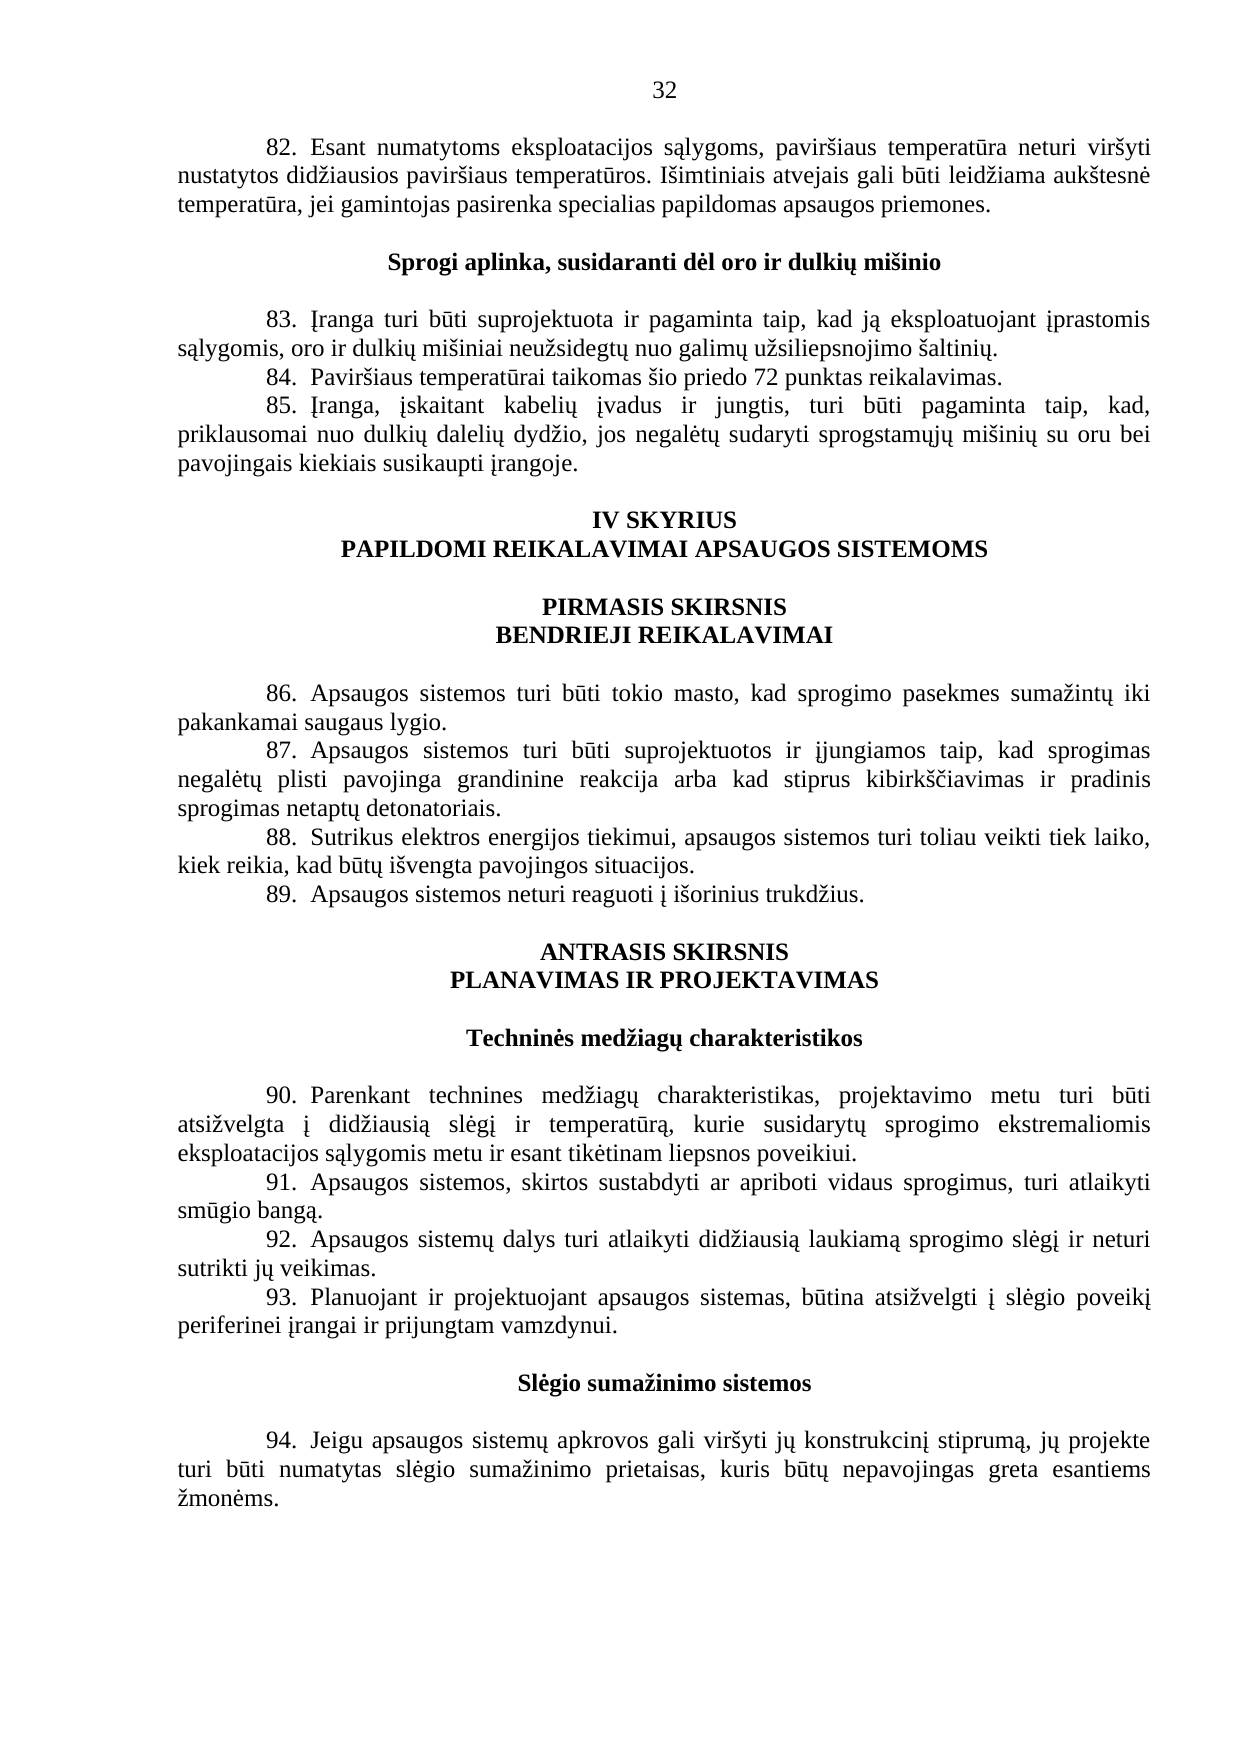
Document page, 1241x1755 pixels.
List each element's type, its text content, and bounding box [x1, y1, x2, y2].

text 92. Apsaugos sistemų dalys turi atlaikyti didžiausią laukiamą sprogimo slėgį ir neturi sutrikti jų veikimas. [177, 1224, 1152, 1282]
text 94. Jeigu apsaugos sistemų apkrovos gali viršyti jų konstrukcinį stiprumą, jų projekte turi būti numatytas slėgio sumažinimo prietaisas, kuris būtų nepavojingas greta esantiems žmonėms. [177, 1426, 1152, 1512]
text Slėgio sumažinimo sistemos [177, 1368, 1152, 1397]
text 91. Apsaugos sistemos, skirtos sustabdyti ar apriboti vidaus sprogimus, turi atlaikyti smūgio bangą. [177, 1167, 1152, 1224]
text Pirmasis skirsnis [177, 592, 1152, 621]
text 86. Apsaugos sistemos turi būti tokio masto, kad sprogimo pasekmes sumažintų iki pakankamai saugaus lygio. [177, 678, 1152, 736]
text Antrasis skirsnis [177, 937, 1152, 966]
text Techninės medžiagų charakteristikos [177, 1023, 1152, 1052]
text 88. Sutrikus elektros energijos tiekimui, apsaugos sistemos turi toliau veikti tiek laiko, kiek reikia, kad būtų išvengta pavojingos situacijos. [177, 822, 1152, 879]
text 84. Paviršiaus temperatūrai taikomas šio priedo 72 punktas reikalavimas. [177, 362, 1152, 391]
text Iv skyrius [177, 506, 1152, 534]
text 89. Apsaugos sistemos neturi reaguoti į išorinius trukdžius. [177, 879, 1152, 908]
text Bendrieji reikalavimai [177, 621, 1152, 649]
text 93. Planuojant ir projektuojant apsaugos sistemas, būtina atsižvelgti į slėgio poveikį periferinei įrangai ir prijungtam vamzdynui. [177, 1282, 1152, 1339]
text Planavimas ir projektavimas [177, 966, 1152, 994]
text Papildomi reikalavimai apsaugos sistemoms [177, 534, 1152, 563]
text 85. Įranga, įskaitant kabelių įvadus ir jungtis, turi būti pagaminta taip, kad, priklausomai nuo dulkių dalelių dydžio, jos negalėtų sudaryti sprogstamųjų mišinių su oru bei pavojingais kiekiais susikaupti įrangoje. [177, 391, 1152, 477]
text Sprogi aplinka, susidaranti dėl oro ir dulkių mišinio [177, 247, 1152, 276]
text 87. Apsaugos sistemos turi būti suprojektuotos ir įjungiamos taip, kad sprogimas negalėtų plisti pavojinga grandinine reakcija arba kad stiprus kibirkščiavimas ir pradinis sprogimas netaptų detonatoriais. [177, 736, 1152, 822]
text 82. Esant numatytoms eksploatacijos sąlygoms, paviršiaus temperatūra neturi viršyti nustatytos didžiausios paviršiaus temperatūros. Išimtiniais atvejais gali būti leidžiama aukštesnė temperatūra, jei gamintojas pasirenka specialias papildomas apsaugos priemones. [177, 132, 1152, 218]
text 90. Parenkant technines medžiagų charakteristikas, projektavimo metu turi būti atsižvelgta į didžiausią slėgį ir temperatūrą, kurie susidarytų sprogimo ekstremaliomis eksploatacijos sąlygomis metu ir esant tikėtinam liepsnos poveikiui. [177, 1081, 1152, 1167]
text 83. Įranga turi būti suprojektuota ir pagaminta taip, kad ją eksploatuojant įprastomis sąlygomis, oro ir dulkių mišiniai neužsidegtų nuo galimų užsiliepsnojimo šaltinių. [177, 304, 1152, 362]
